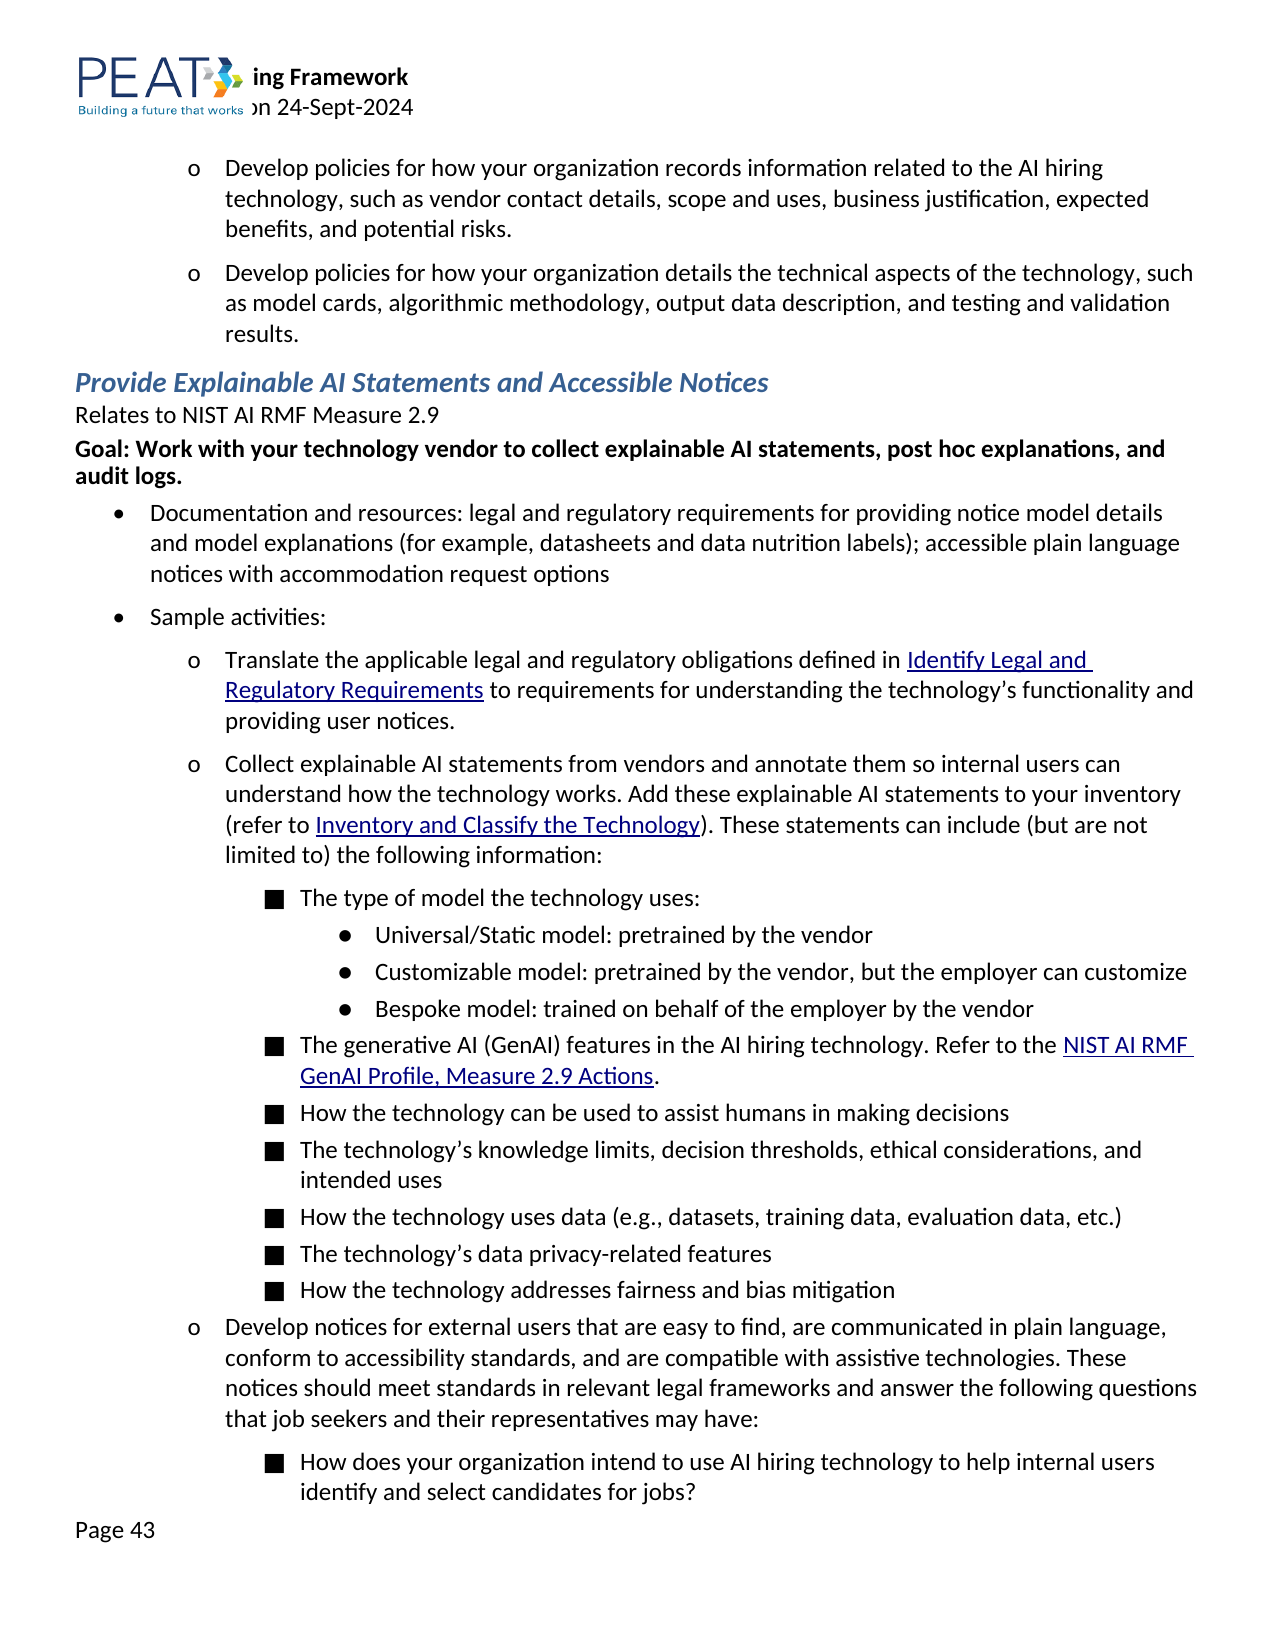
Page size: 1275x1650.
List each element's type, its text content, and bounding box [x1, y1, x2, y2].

list The type of model the technology uses: [262, 883, 1200, 913]
list Customizable model: pretrained by the vendor, but the employer can customize [337, 956, 1200, 987]
list Collect explainable AI statements from vendors and annotate them so internal users can understand how the technology works. Add these explainable AI statements to your inventory (refer to Inventory and Classify the Technology). These statements can include (but are not limited to) the following information: [187, 748, 1200, 870]
list The technology’s knowledge limits, decision thresholds, ethical considerations, and intended uses [262, 1134, 1200, 1195]
list Documentation and resources: legal and regulatory requirements for providing notice model details and model explanations (for example, datasheets and data nutrition labels); accessible plain language notices with accommodation request options [112, 497, 1200, 588]
list Develop policies for how your organization details the technical aspects of the technology, such as model cards, algorithmic methodology, output data description, and testing and validation results. [187, 257, 1200, 348]
list How does your organization intend to use AI hiring technology to help internal users identify and select candidates for jobs? [262, 1446, 1200, 1507]
list Develop policies for how your organization records information related to the AI hiring technology, such as vendor contact details, scope and uses, business justification, expected benefits, and potential risks. [187, 153, 1200, 244]
list Universal/Static model: pretrained by the vendor [337, 919, 1200, 950]
list Sample activities: [112, 601, 1200, 631]
list How the technology addresses fairness and bias mitigation [262, 1274, 1200, 1305]
subtitle Provide Explainable AI Statements and Accessible Notices [75, 367, 1200, 399]
text Relates to NIST AI RMF Measure 2.9 [75, 399, 1200, 429]
list The technology’s data privacy-related features [262, 1238, 1200, 1268]
list How the technology can be used to assist humans in making decisions [262, 1097, 1200, 1127]
subtitle Goal: Work with your technology vendor to collect explainable AI statements, post hoc explanations, and audit logs. [75, 436, 1200, 491]
list The generative AI (GenAI) features in the AI hiring technology. Refer to the NIST AI RMF GenAI Profile, Measure 2.9 Actions. [262, 1030, 1200, 1091]
list Translate the applicable legal and regulatory obligations defined in Identify Legal and Regulatory Requirements to requirements for understanding the technology’s functionality and providing user notices. [187, 644, 1200, 736]
list Develop notices for external users that are easy to find, are communicated in plain language, conform to accessibility standards, and are compatible with assistive technologies. These notices should meet standards in relevant legal frameworks and answer the following questions that job seekers and their representatives may have: [187, 1311, 1200, 1433]
list Bespoke model: trained on behalf of the employer by the vendor [337, 993, 1200, 1023]
list How the technology uses data (e.g., datasets, training data, evaluation data, etc.) [262, 1201, 1200, 1232]
